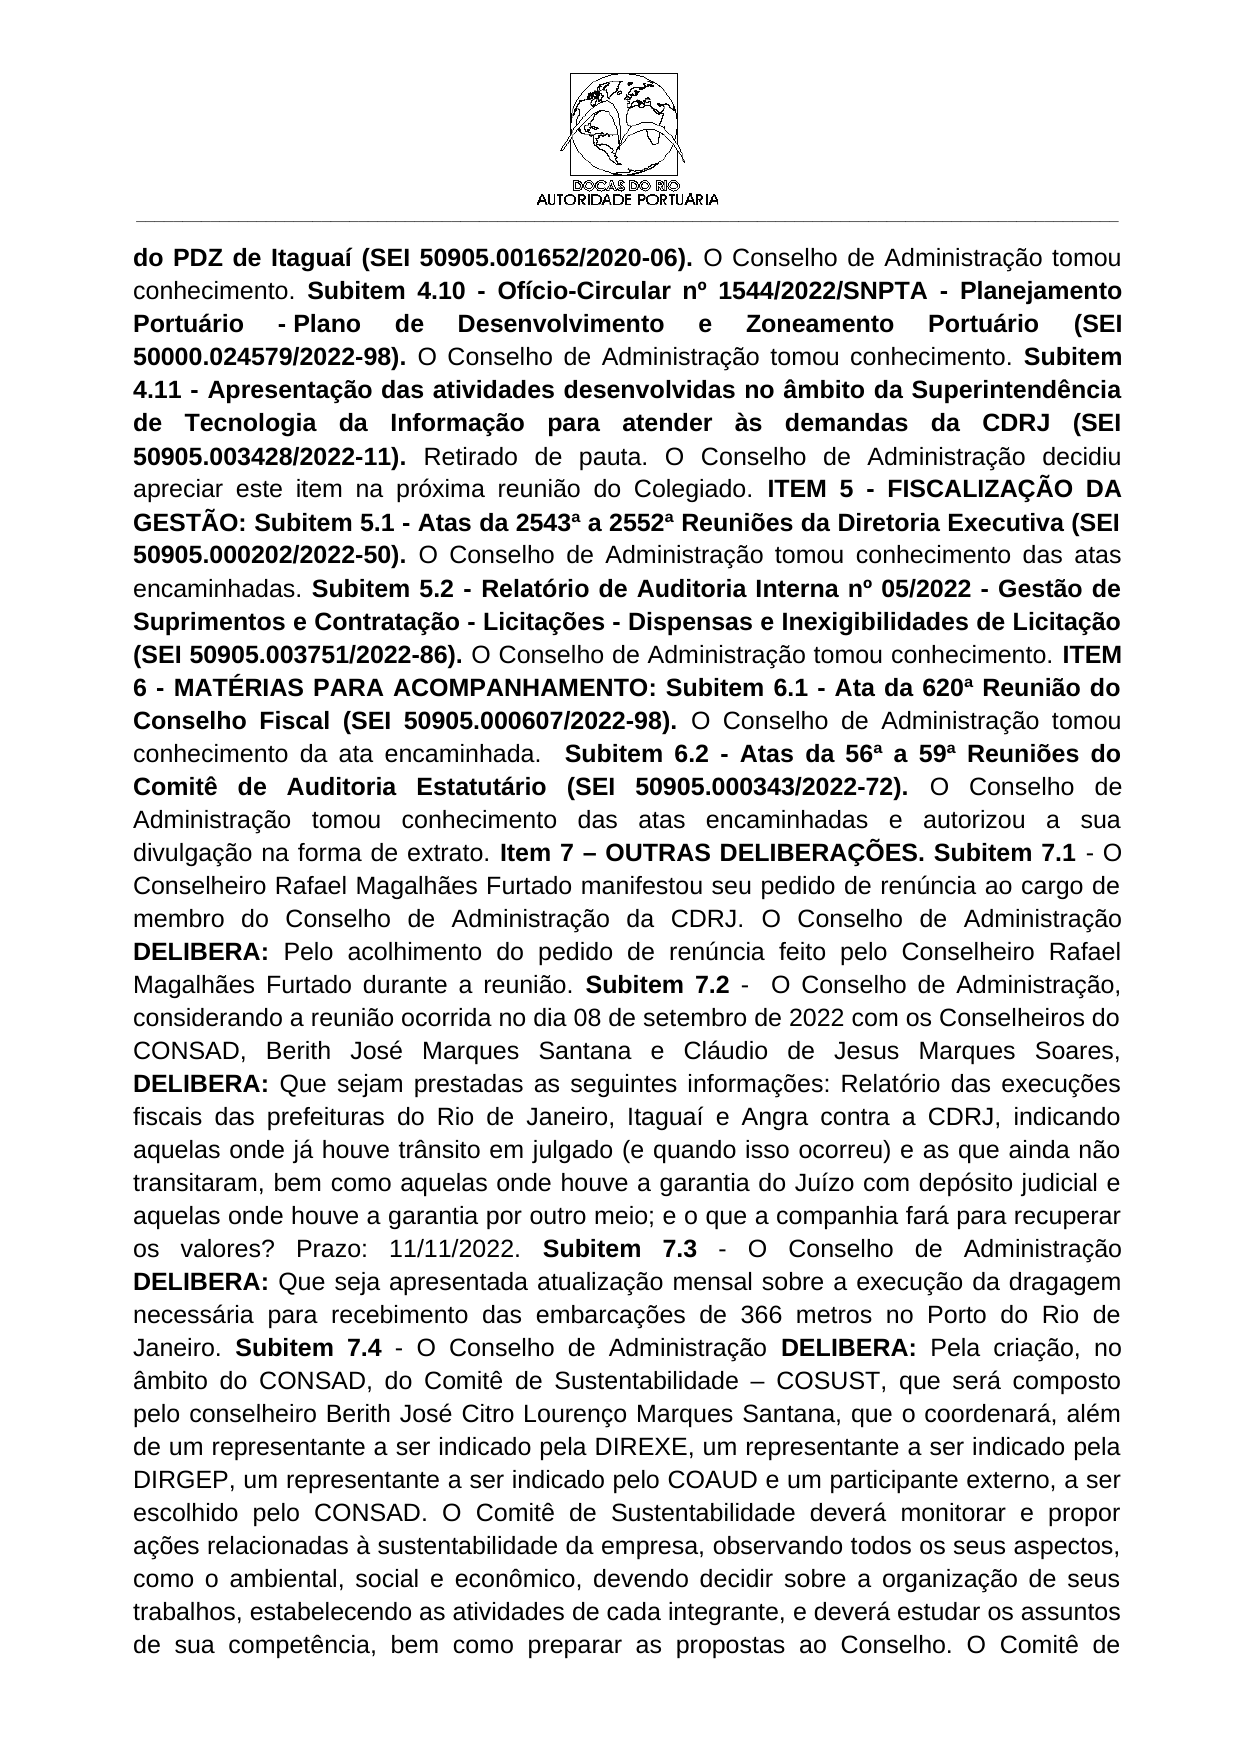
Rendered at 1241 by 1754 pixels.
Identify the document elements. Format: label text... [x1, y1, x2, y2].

text do PDZ de Itaguaí (SEI 50905.001652/2020-06). O Conselho de Administração tomou conhecimento. Subitem 4.10 - Ofício-Circular nº 1544/2022/SNPTA - Planejamento Portuário - Plano de Desenvolvimento e Zoneamento Portuário (SEI 50000.024579/2022-98). O Conselho de Administração tomou conhecimento. Subitem 4.11 - Apresentação das atividades desenvolvidas no âmbito da Superintendência de Tecnologia da Informação para atender às demandas da CDRJ (SEI 50905.003428/2022-11). Retirado de pauta. O Conselho de Administração decidiu apreciar este item na próxima reunião do Colegiado. ITEM 5 - FISCALIZAÇÃO DA GESTÃO: Subitem 5.1 - Atas da 2543ª a 2552ª Reuniões da Diretoria Executiva (SEI 50905.000202/2022-50). O Conselho de Administração tomou conhecimento das atas encaminhadas. Subitem 5.2 - Relatório de Auditoria Interna nº 05/2022 - Gestão de Suprimentos e Contratação - Licitações - Dispensas e Inexigibilidades de Licitação (SEI 50905.003751/2022-86). O Conselho de Administração tomou conhecimento. ITEM 6 - MATÉRIAS PARA ACOMPANHAMENTO: Subitem 6.1 - Ata da 620ª Reunião do Conselho Fiscal (SEI 50905.000607/2022-98). O Conselho de Administração tomou conhecimento da ata encaminhada. Subitem 6.2 - Atas da 56ª a 59ª Reuniões do Comitê de Auditoria Estatutário (SEI 50905.000343/2022-72). O Conselho de Administração tomou conhecimento das atas encaminhadas e autorizou a sua divulgação na forma de extrato. Item 7 – OUTRAS DELIBERAÇÕES. Subitem 7.1 - O Conselheiro Rafael Magalhães Furtado manifestou seu pedido de renúncia ao cargo de membro do Conselho de Administração da CDRJ. O Conselho de Administração DELIBERA: Pelo acolhimento do pedido de renúncia feito pelo Conselheiro Rafael Magalhães Furtado durante a reunião. Subitem 7.2 - O Conselho de Administração, considerando a reunião ocorrida no dia 08 de setembro de 2022 com os Conselheiros do CONSAD, Berith José Marques Santana e Cláudio de Jesus Marques Soares, DELIBERA: Que sejam prestadas as seguintes informações: Relatório das execuções fiscais das prefeituras do Rio de Janeiro, Itaguaí e Angra contra a CDRJ, indicando aquelas onde já houve trânsito em julgado (e quando isso ocorreu) e as que ainda não transitaram, bem como aquelas onde houve a garantia do Juízo com depósito judicial e aquelas onde houve a garantia por outro meio; e o que a companhia fará para recuperar os valores? Prazo: 11/11/2022. Subitem 7.3 - O Conselho de Administração DELIBERA: Que seja apresentada atualização mensal sobre a execução da dragagem necessária para recebimento das embarcações de 366 metros no Porto do Rio de Janeiro. Subitem 7.4 - O Conselho de Administração DELIBERA: Pela criação, no âmbito do CONSAD, do Comitê de Sustentabilidade – COSUST, que será composto pelo conselheiro Berith José Citro Lourenço Marques Santana, que o coordenará, além de um representante a ser indicado pela DIREXE, um representante a ser indicado pela DIRGEP, um representante a ser indicado pelo COAUD e um participante externo, a ser escolhido pelo CONSAD. O Comitê de Sustentabilidade deverá monitorar e propor ações relacionadas à sustentabilidade da empresa, observando todos os seus aspectos, como o ambiental, social e econômico, devendo decidir sobre a organização de seus trabalhos, estabelecendo as atividades de cada integrante, e deverá estudar os assuntos de sua competência, bem como preparar as propostas ao Conselho. O Comitê de [133, 243, 1122, 1659]
